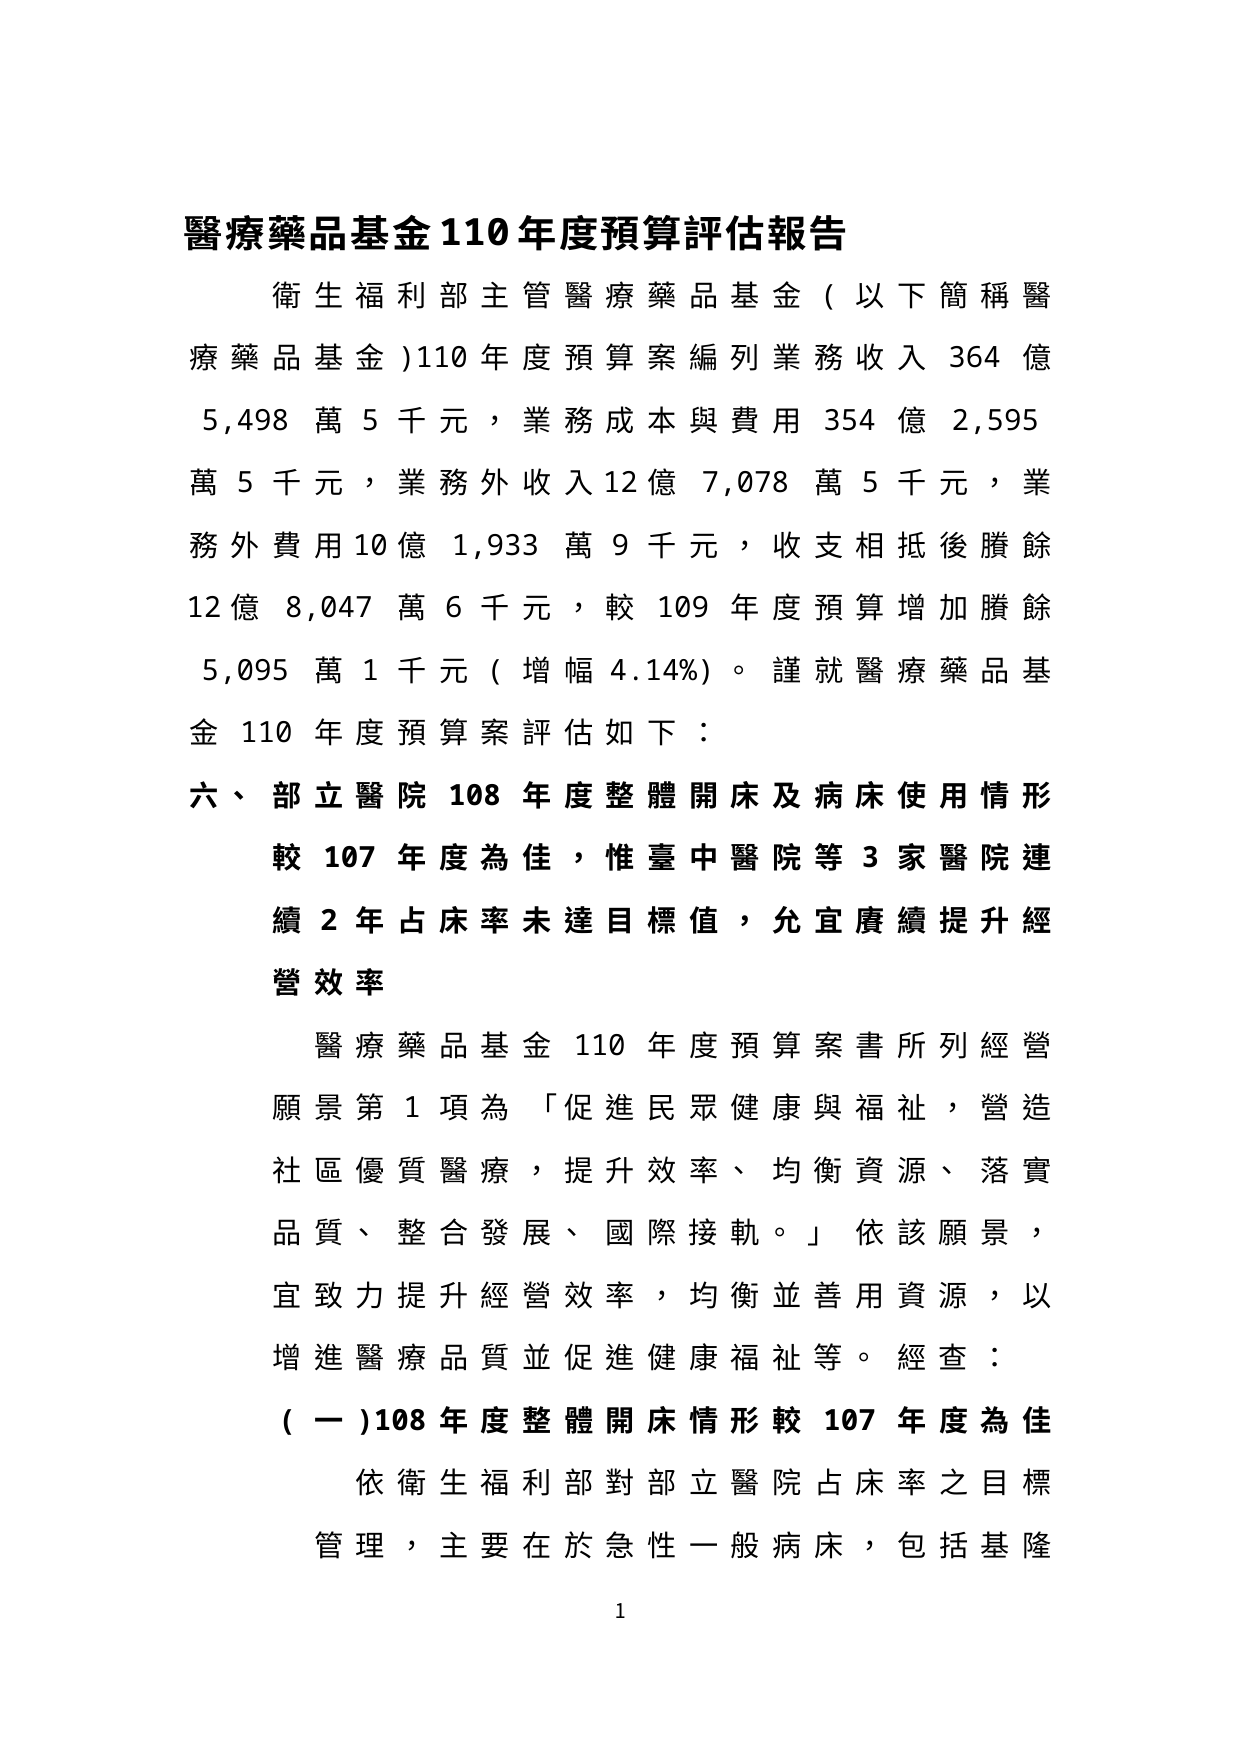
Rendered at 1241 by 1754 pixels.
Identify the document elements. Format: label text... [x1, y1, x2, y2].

text 六、部立醫院108年度整體開床及病床使用情形較107年度為佳，惟臺中醫院等3家醫院連續2年占床率未達目標值，允宜賡續提升經營效率 [183, 752, 1058, 1002]
text 醫療藥品基金110年度預算案書所列經營願景第1項為「促進民眾健康與福祉，營造社區優質醫療，提升效率、均衡資源、落實品質、整合發展、國際接軌。」依該願景，宜致力提升經營效率，均衡並善用資源，以增進醫療品質並促進健康福祉等。經查： [242, 1002, 1058, 1377]
text 依衛生福利部對部立醫院占床率之目標管理，主要在於急性一般病床，包括基隆 [271, 1439, 1058, 1564]
text 醫療藥品基金110年度預算評估報告 [183, 189, 1058, 252]
text (一)108年度整體開床情形較107年度為佳 [242, 1377, 1058, 1439]
text 衛生福利部主管醫療藥品基金(以下簡稱醫療藥品基金)110年度預算案編列業務收入364億5,498萬5千元，業務成本與費用354億2,595萬5千元，業務外收入12億7,078萬5千元，業務外費用10億1,933萬9千元，收支相抵後賸餘12億8,047萬6千元，較109年度預算增加賸餘5,095萬1千元(增幅4.14%)。謹就醫療藥品基金110年度預算案評估如下： [183, 252, 1058, 752]
